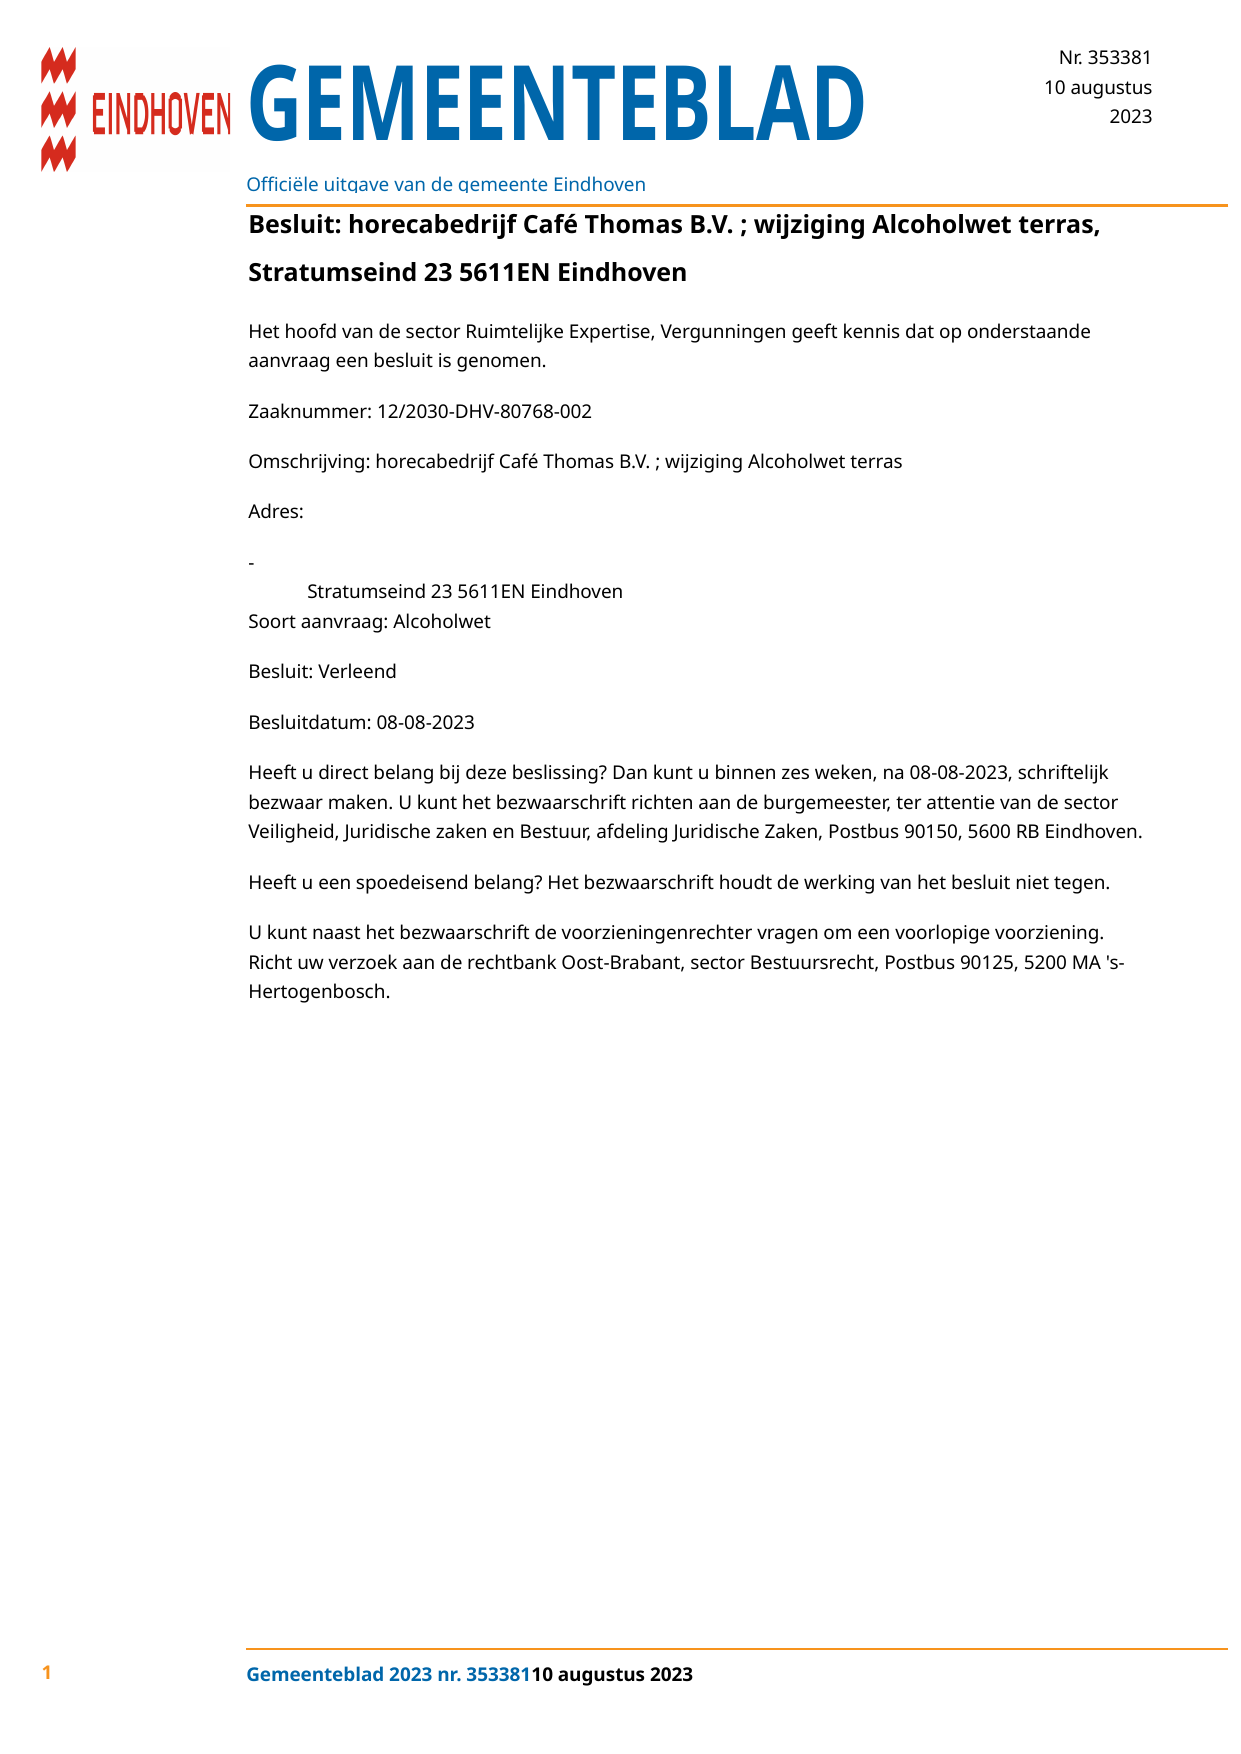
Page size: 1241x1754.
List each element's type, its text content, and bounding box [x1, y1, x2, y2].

text Het hoofd van de sector Ruimtelijke Expertise, Vergunningen geeft kennis dat op onderstaande aanvraag een besluit is genomen. [248, 318, 1152, 373]
text Besluitdatum: 08-08-2023 [248, 709, 1152, 735]
text Besluit: Verleend [248, 659, 1152, 684]
text Heeft u direct belang bij deze beslissing? Dan kunt u binnen zes weken, na 08-08-2023, schriftelijk bezwaar maken. U kunt het bezwaarschrift richten aan de burgemeester, ter attentie van de sector Veiligheid, Juridische zaken en Bestuur, afdeling Juridische Zaken, Postbus 90150, 5600 RB Eindhoven. [248, 759, 1152, 844]
text Adres: [248, 499, 1152, 524]
picture [41, 47, 231, 172]
text U kunt naast het bezwaarschrift de voorzieningenrechter vragen om een voorlopige voorziening. Richt uw verzoek aan de rechtbank Oost-Brabant, sector Bestuursrecht, Postbus 90125, 5200 MA 's-Hertogenbosch. [248, 919, 1152, 1004]
list Stratumseind 23 5611EN Eindhoven [248, 579, 1152, 604]
text Omschrijving: horecabedrijf Café Thomas B.V. ; wijziging Alcoholwet terras [248, 448, 1152, 474]
text Zaaknummer: 12/2030-DHV-80768-002 [248, 398, 1152, 424]
text Besluit: horecabedrijf Café Thomas B.V. ; wijziging Alcoholwet terras, Stratumseind 23 5611EN Eindhoven [248, 207, 1152, 288]
text Heeft u een spoedeisend belang? Het bezwaarschrift houdt de werking van het besluit niet tegen. [248, 869, 1152, 895]
text Soort aanvraag: Alcoholwet [248, 608, 1152, 634]
